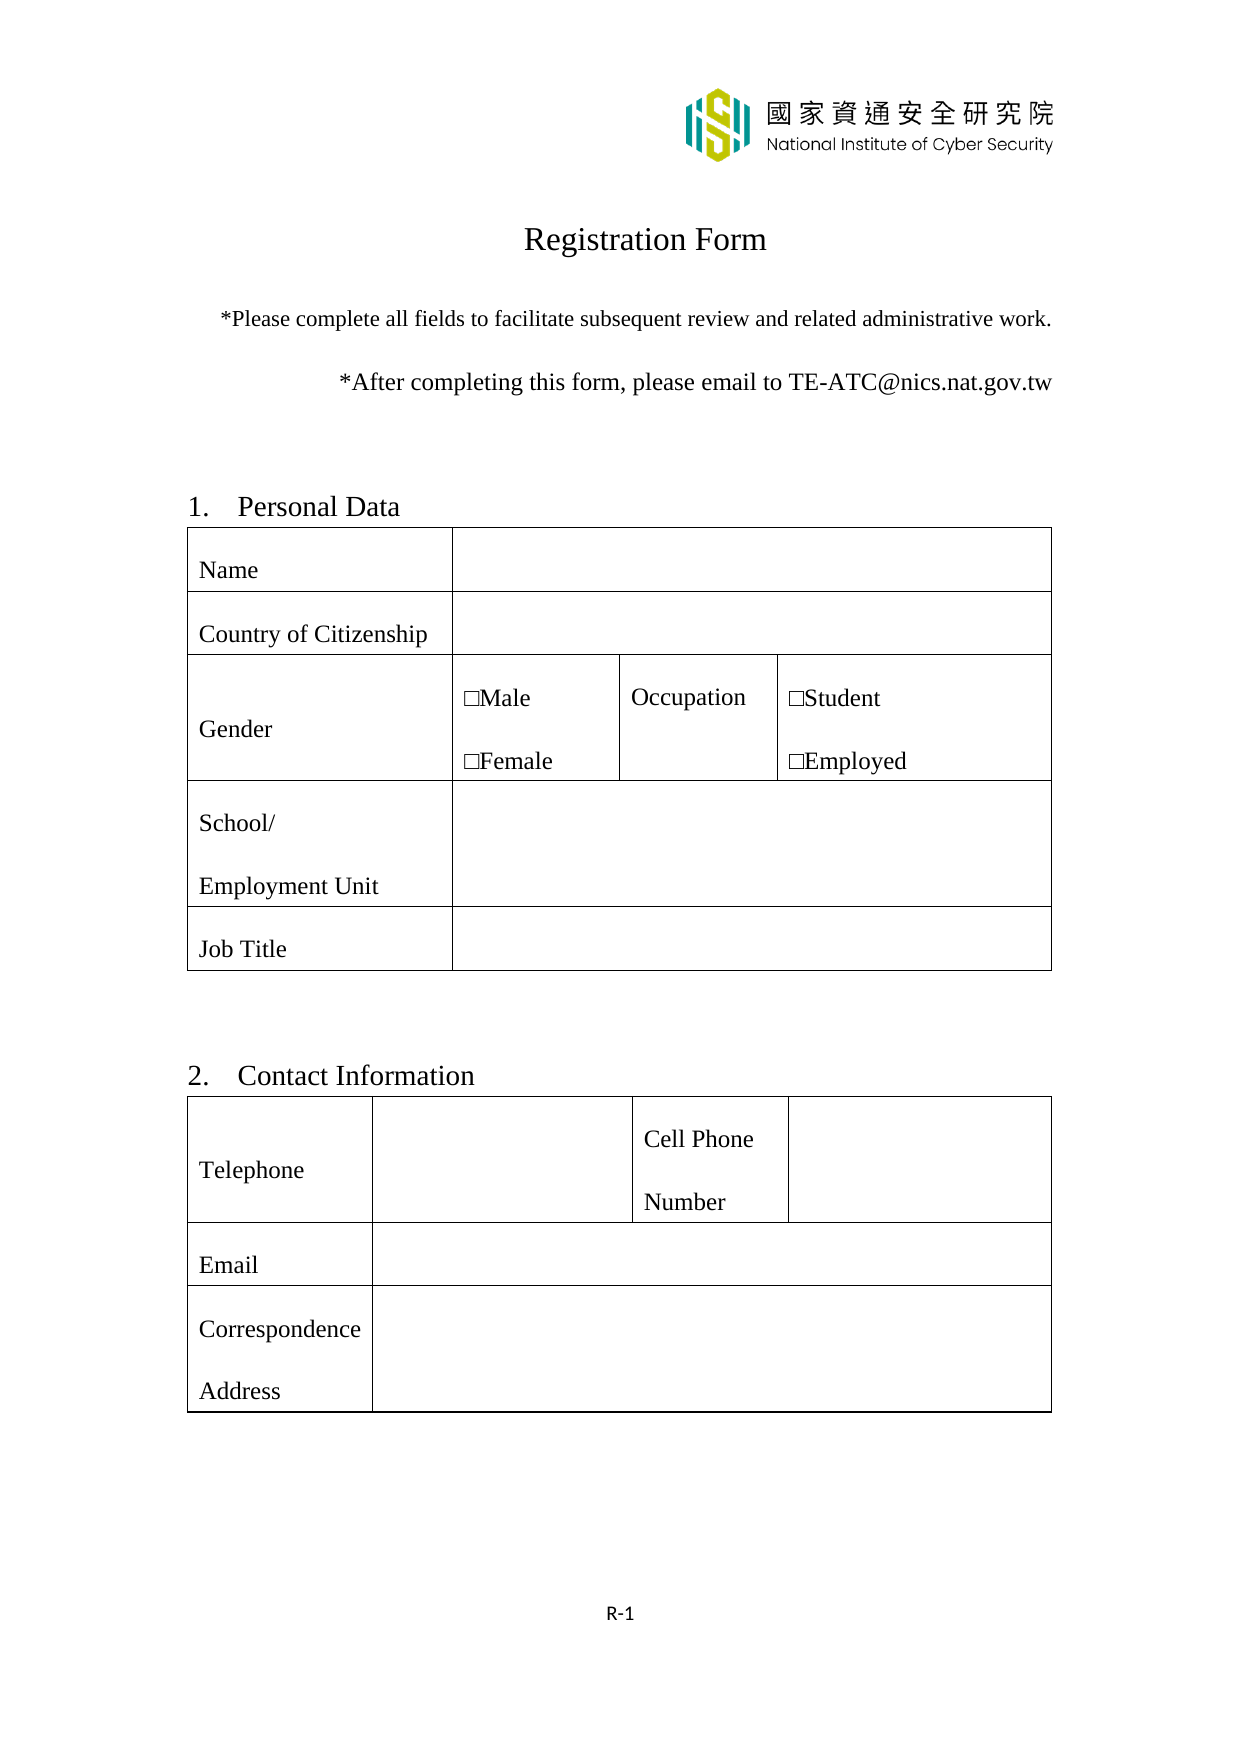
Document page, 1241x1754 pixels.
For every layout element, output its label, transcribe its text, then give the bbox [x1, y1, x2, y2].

table_cell School/ Employment Unit [188, 781, 452, 906]
table_header [453, 528, 1051, 591]
list Personal Data [187, 464, 1053, 527]
table_cell Email [188, 1223, 372, 1285]
table_header Telephone [188, 1097, 372, 1222]
table_cell Job Title [188, 907, 452, 970]
table_header Cell Phone Number [633, 1097, 788, 1222]
list Contact Information [187, 1033, 1053, 1096]
table_cell Country of Citizenship [188, 592, 452, 654]
table_cell [453, 592, 1051, 654]
text Registration Form [237, 219, 1053, 258]
table_header [789, 1097, 1051, 1222]
table_cell □Student □Employed [778, 655, 1051, 780]
table_cell [373, 1286, 1051, 1411]
table_cell [453, 907, 1051, 970]
table_cell Gender [188, 655, 452, 780]
text *After completing this form, please email to TE-ATC@nics.nat.gov.tw [187, 339, 1053, 402]
table_cell Correspondence Address [188, 1286, 372, 1411]
table_cell Occupation [620, 655, 777, 780]
table_cell [373, 1223, 1051, 1285]
table_cell □Male □Female [453, 655, 619, 780]
table_header [373, 1097, 632, 1222]
text *Please complete all fields to facilitate subsequent review and related administrative work. [187, 277, 1053, 339]
table_cell [453, 781, 1051, 906]
table_header Name [188, 528, 452, 591]
